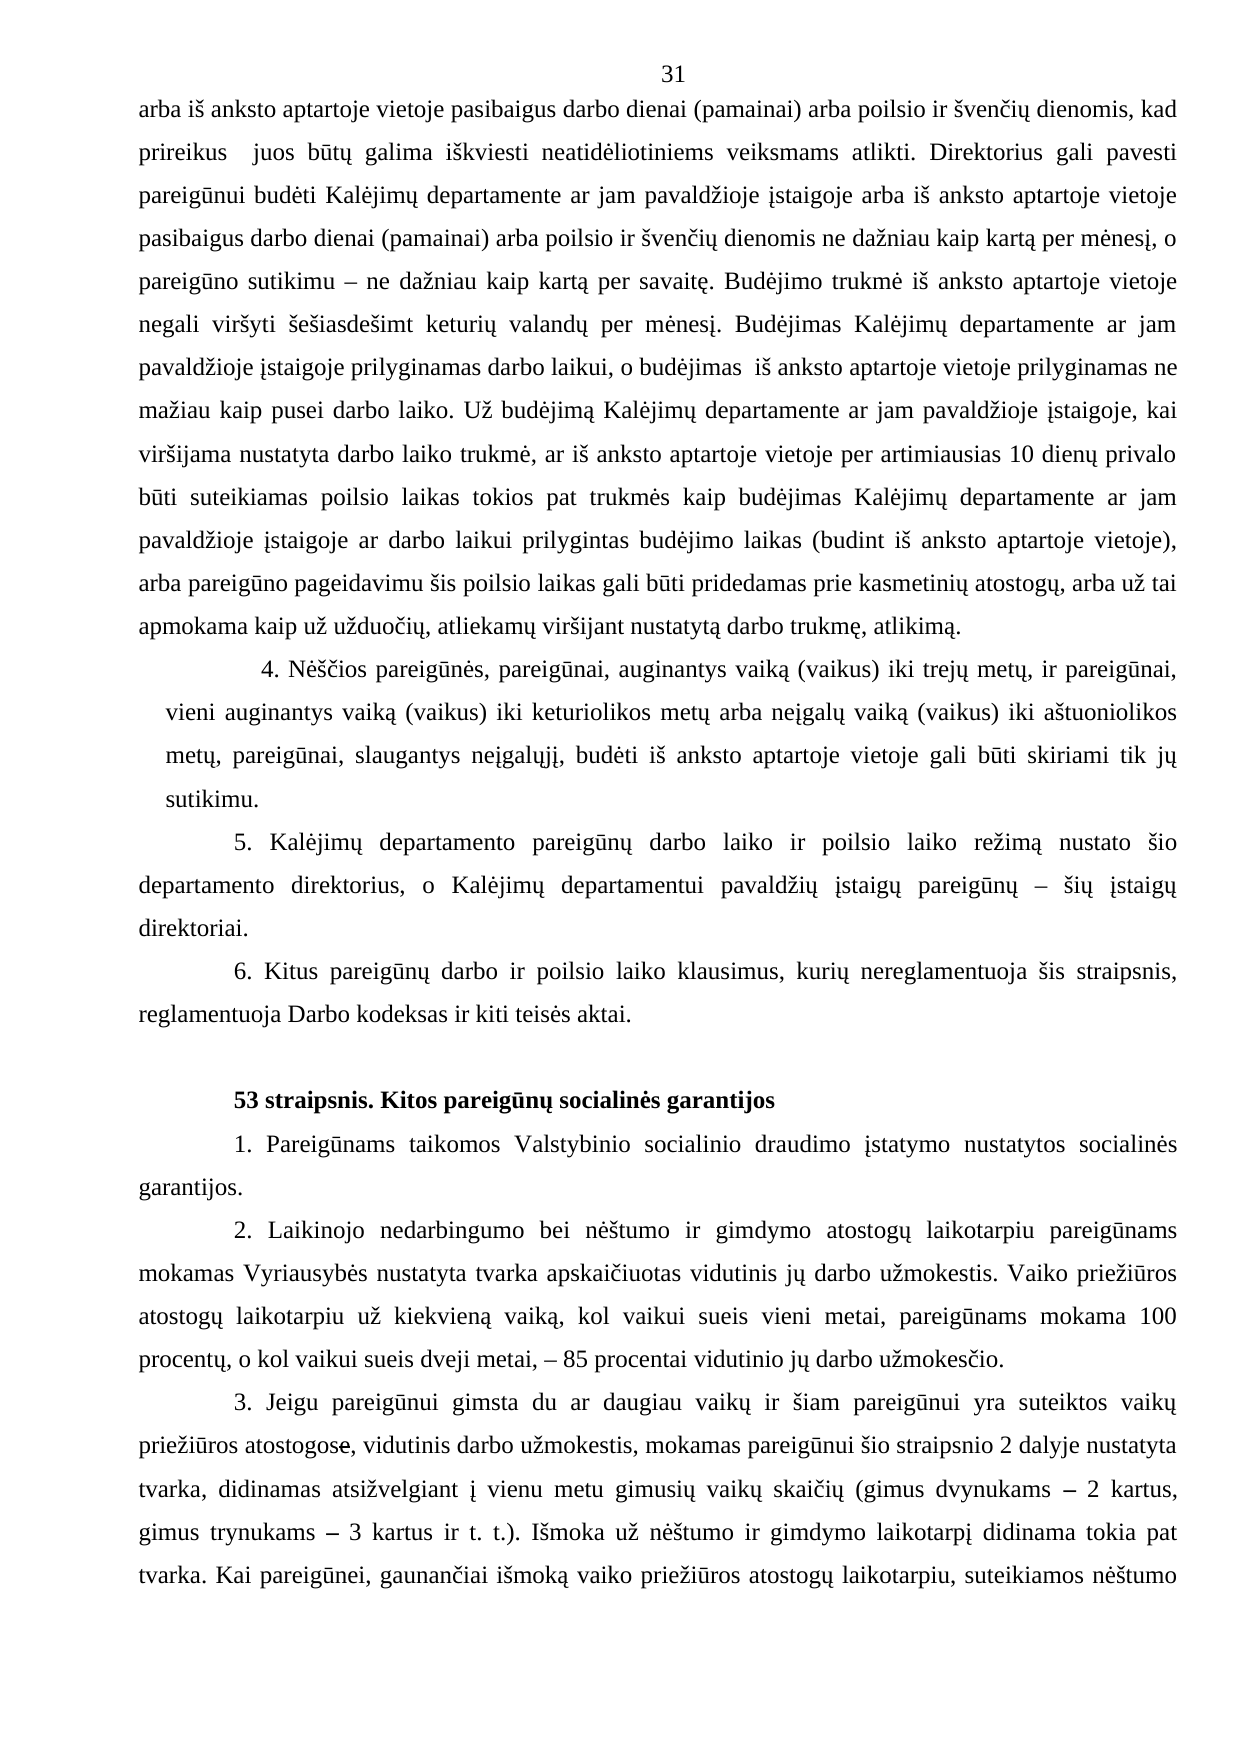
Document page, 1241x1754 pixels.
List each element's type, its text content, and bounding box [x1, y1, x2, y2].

text 1. Pareigūnams taikomos Valstybinio socialinio draudimo įstatymo nustatytos socialinės garantijos. [138, 1129, 1178, 1201]
text 3. Jeigu pareigūnui gimsta du ar daugiau vaikų ir šiam pareigūnui yra suteiktos vaikų priežiūros atostogose, vidutinis darbo užmokestis, mokamas pareigūnui šio straipsnio 2 dalyje nustatyta tvarka, didinamas atsižvelgiant į vienu metu gimusių vaikų skaičių (gimus dvynukams – 2 kartus, gimus trynukams – 3 kartus ir t. t.). Išmoka už nėštumo ir gimdymo laikotarpį didinama tokia pat tvarka. Kai pareigūnei, gaunančiai išmoką vaiko priežiūros atostogų laikotarpiu, suteikiamos nėštumo [138, 1387, 1178, 1589]
text 6. Kitus pareigūnų darbo ir poilsio laiko klausimus, kurių nereglamentuoja šis straipsnis, reglamentuoja Darbo kodeksas ir kiti teisės aktai. [138, 956, 1178, 1028]
text arba iš anksto aptartoje vietoje pasibaigus darbo dienai (pamainai) arba poilsio ir švenčių dienomis, kad prireikus juos būtų galima iškviesti neatidėliotiniems veiksmams atlikti. Direktorius gali pavesti pareigūnui budėti Kalėjimų departamente ar jam pavaldžioje įstaigoje arba iš anksto aptartoje vietoje pasibaigus darbo dienai (pamainai) arba poilsio ir švenčių dienomis ne dažniau kaip kartą per mėnesį, o pareigūno sutikimu – ne dažniau kaip kartą per savaitę. Budėjimo trukmė iš anksto aptartoje vietoje negali viršyti šešiasdešimt keturių valandų per mėnesį. Budėjimas Kalėjimų departamente ar jam pavaldžioje įstaigoje prilyginamas darbo laikui, o budėjimas iš anksto aptartoje vietoje prilyginamas ne mažiau kaip pusei darbo laiko. Už budėjimą Kalėjimų departamente ar jam pavaldžioje įstaigoje, kai viršijama nustatyta darbo laiko trukmė, ar iš anksto aptartoje vietoje per artimiausias 10 dienų privalo būti suteikiamas poilsio laikas tokios pat trukmės kaip budėjimas Kalėjimų departamente ar jam pavaldžioje įstaigoje ar darbo laikui prilygintas budėjimo laikas (budint iš anksto aptartoje vietoje), arba pareigūno pageidavimu šis poilsio laikas gali būti pridedamas prie kasmetinių atostogų, arba už tai apmokama kaip už užduočių, atliekamų viršijant nustatytą darbo trukmę, atlikimą. [138, 94, 1178, 640]
text 5. Kalėjimų departamento pareigūnų darbo laiko ir poilsio laiko režimą nustato šio departamento direktorius, o Kalėjimų departamentui pavaldžių įstaigų pareigūnų – šių įstaigų direktoriai. [138, 827, 1178, 942]
text 2. Laikinojo nedarbingumo bei nėštumo ir gimdymo atostogų laikotarpiu pareigūnams mokamas Vyriausybės nustatyta tvarka apskaičiuotas vidutinis jų darbo užmokestis. Vaiko priežiūros atostogų laikotarpiu už kiekvieną vaiką, kol vaikui sueis vieni metai, pareigūnams mokama 100 procentų, o kol vaikui sueis dveji metai, – 85 procentai vidutinio jų darbo užmokesčio. [138, 1215, 1178, 1373]
text 53 straipsnis. Kitos pareigūnų socialinės garantijos [138, 1086, 1178, 1114]
text 4. Nėščios pareigūnės, pareigūnai, auginantys vaiką (vaikus) iki trejų metų, ir pareigūnai, vieni auginantys vaiką (vaikus) iki keturiolikos metų arba neįgalų vaiką (vaikus) iki aštuoniolikos metų, pareigūnai, slaugantys neįgalųjį, budėti iš anksto aptartoje vietoje gali būti skiriami tik jų sutikimu. [165, 654, 1178, 812]
